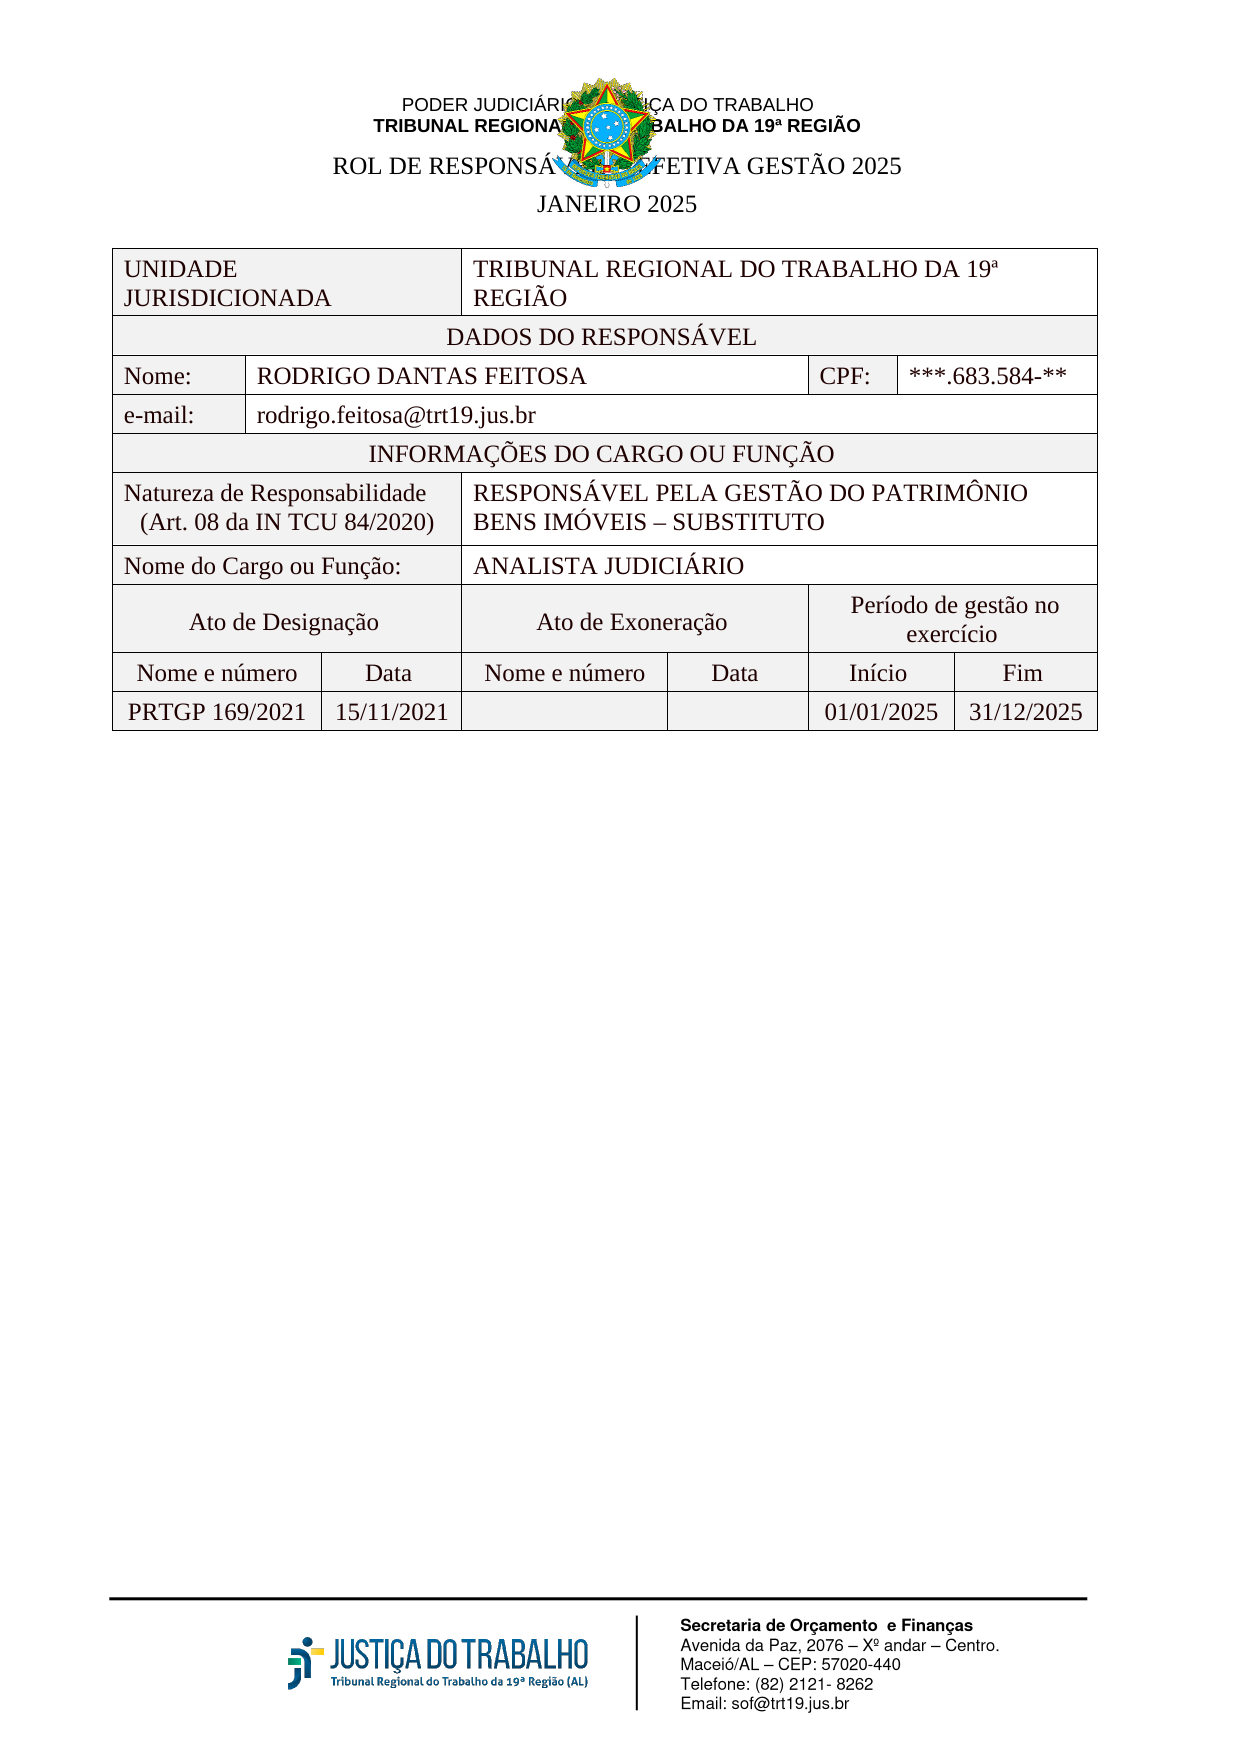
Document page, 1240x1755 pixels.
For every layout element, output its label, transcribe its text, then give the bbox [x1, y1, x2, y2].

table_cell e-mail: [113, 395, 245, 433]
table_cell RODRIGO DANTAS FEITOSA [246, 356, 808, 394]
table_cell INFORMAÇÕES DO CARGO OU FUNÇÃO [113, 434, 1097, 472]
table_cell PRTGP 169/2021 [113, 692, 321, 730]
table_cell 01/01/2025 [809, 692, 954, 730]
table_cell Período de gestão no exercício [809, 585, 1097, 652]
table_cell [668, 692, 808, 730]
table_cell Início [809, 653, 954, 691]
table_header UNIDADE JURISDICIONADA [113, 249, 461, 315]
table_cell ANALISTA JUDICIÁRIO [462, 546, 1097, 584]
table_cell Nome e número [462, 653, 667, 691]
table_cell Ato de Designação [113, 585, 461, 652]
table_cell rodrigo.feitosa@trt19.jus.br [246, 395, 1097, 433]
table_cell [462, 692, 667, 730]
table_header TRIBUNAL REGIONAL DO TRABALHO DA 19ª REGIÃO [462, 249, 1097, 315]
table_cell ***.683.584-** [898, 356, 1097, 394]
table_cell Data [668, 653, 808, 691]
table_cell 31/12/2025 [955, 692, 1097, 730]
table_cell Nome e número [113, 653, 321, 691]
table_cell CPF: [809, 356, 897, 394]
table_cell RESPONSÁVEL PELA GESTÃO DO PATRIMÔNIO BENS IMÓVEIS – SUBSTITUTO [462, 473, 1097, 544]
table_cell DADOS DO RESPONSÁVEL [113, 316, 1097, 354]
table_cell Ato de Exoneração [462, 585, 808, 652]
table_cell Fim [955, 653, 1097, 691]
table_cell Nome do Cargo ou Função: [113, 546, 461, 584]
table_cell Nome: [113, 356, 245, 394]
table_cell 15/11/2021 [322, 692, 461, 730]
table_cell Natureza de Responsabilidade (Art. 08 da IN TCU 84/2020) [113, 473, 461, 544]
table_cell Data [322, 653, 461, 691]
